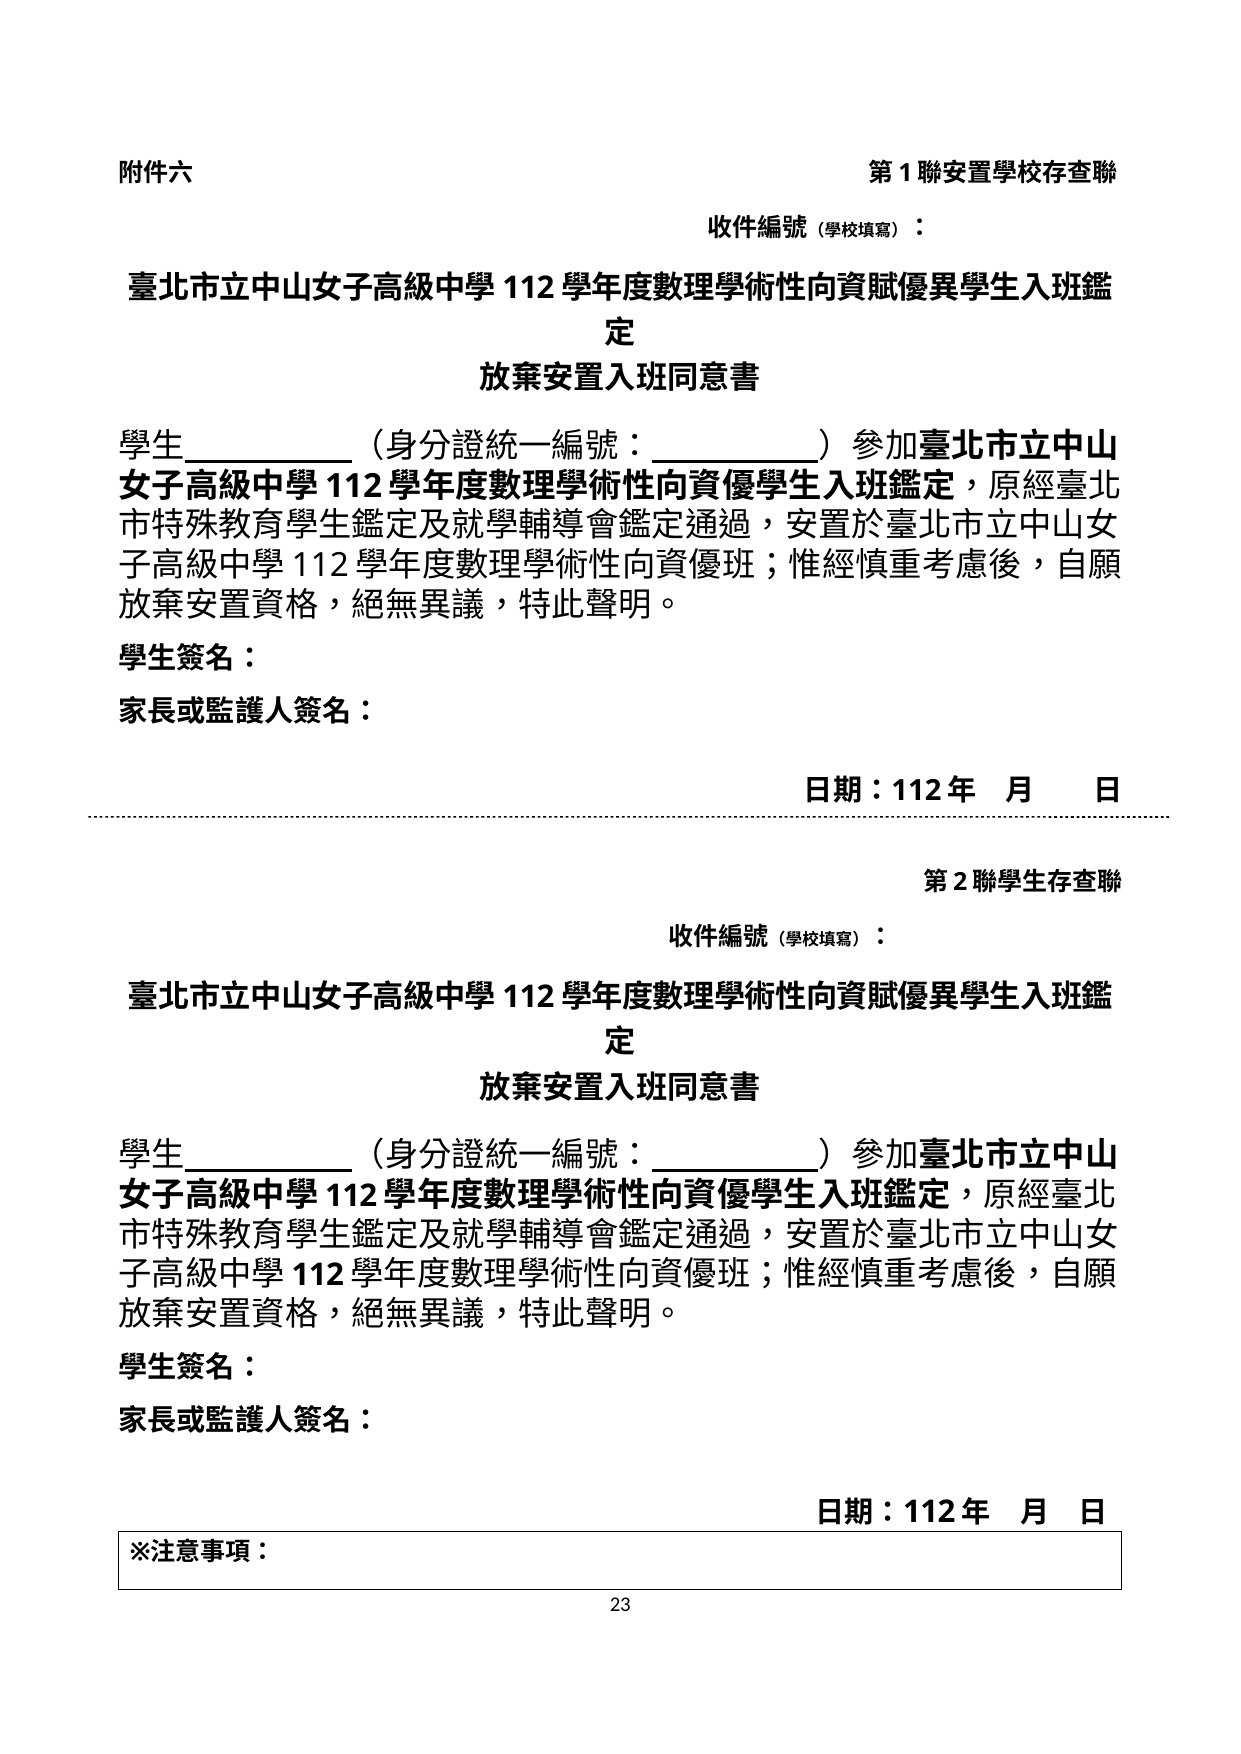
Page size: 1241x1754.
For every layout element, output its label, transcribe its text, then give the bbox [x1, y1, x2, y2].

text 家長或監護人簽名： [118, 690, 1122, 729]
text 附件六 第1聯安置學校存查聯 [118, 152, 1122, 188]
text 放棄安置入班同意書 [118, 353, 1122, 398]
text 收件編號（學校填寫）： [118, 207, 1122, 243]
text 家長或監護人簽名： [118, 1399, 1122, 1438]
text 第2聯學生存查聯 [118, 861, 1122, 897]
text 學生 （身分證統一編號： ）參加臺北市立中山女子高級中學112學年度數理學術性向資優學生入班鑑定，原經臺北市特殊教育學生鑑定及就學輔導會鑑定通過，安置於臺北市立中山女子高級中學112學年度數理學術性向資優班；惟經慎重考慮後，自願放棄安置資格，絕無異議，特此聲明。 [118, 426, 1122, 624]
text 放棄安置入班同意書 [118, 1062, 1122, 1107]
text 學生簽名： [118, 1346, 1122, 1386]
text 日期：112年 月 日 [118, 769, 1122, 808]
table_header ※注意事項： [119, 1532, 1121, 1588]
text 學生 （身分證統一編號： ）參加臺北市立中山女子高級中學112學年度數理學術性向資優學生入班鑑定，原經臺北市特殊教育學生鑑定及就學輔導會鑑定通過，安置於臺北市立中山女子高級中學112學年度數理學術性向資優班；惟經慎重考慮後，自願放棄安置資格，絕無異議，特此聲明。 [118, 1135, 1122, 1333]
text 臺北市立中山女子高級中學112學年度數理學術性向資賦優異學生入班鑑定 [118, 262, 1122, 353]
text 收件編號（學校填寫）： [118, 916, 1122, 952]
text 學生簽名： [118, 637, 1122, 677]
text 日期：112年 月 日 [118, 1491, 1107, 1531]
text 臺北市立中山女子高級中學112學年度數理學術性向資賦優異學生入班鑑定 [118, 971, 1122, 1062]
